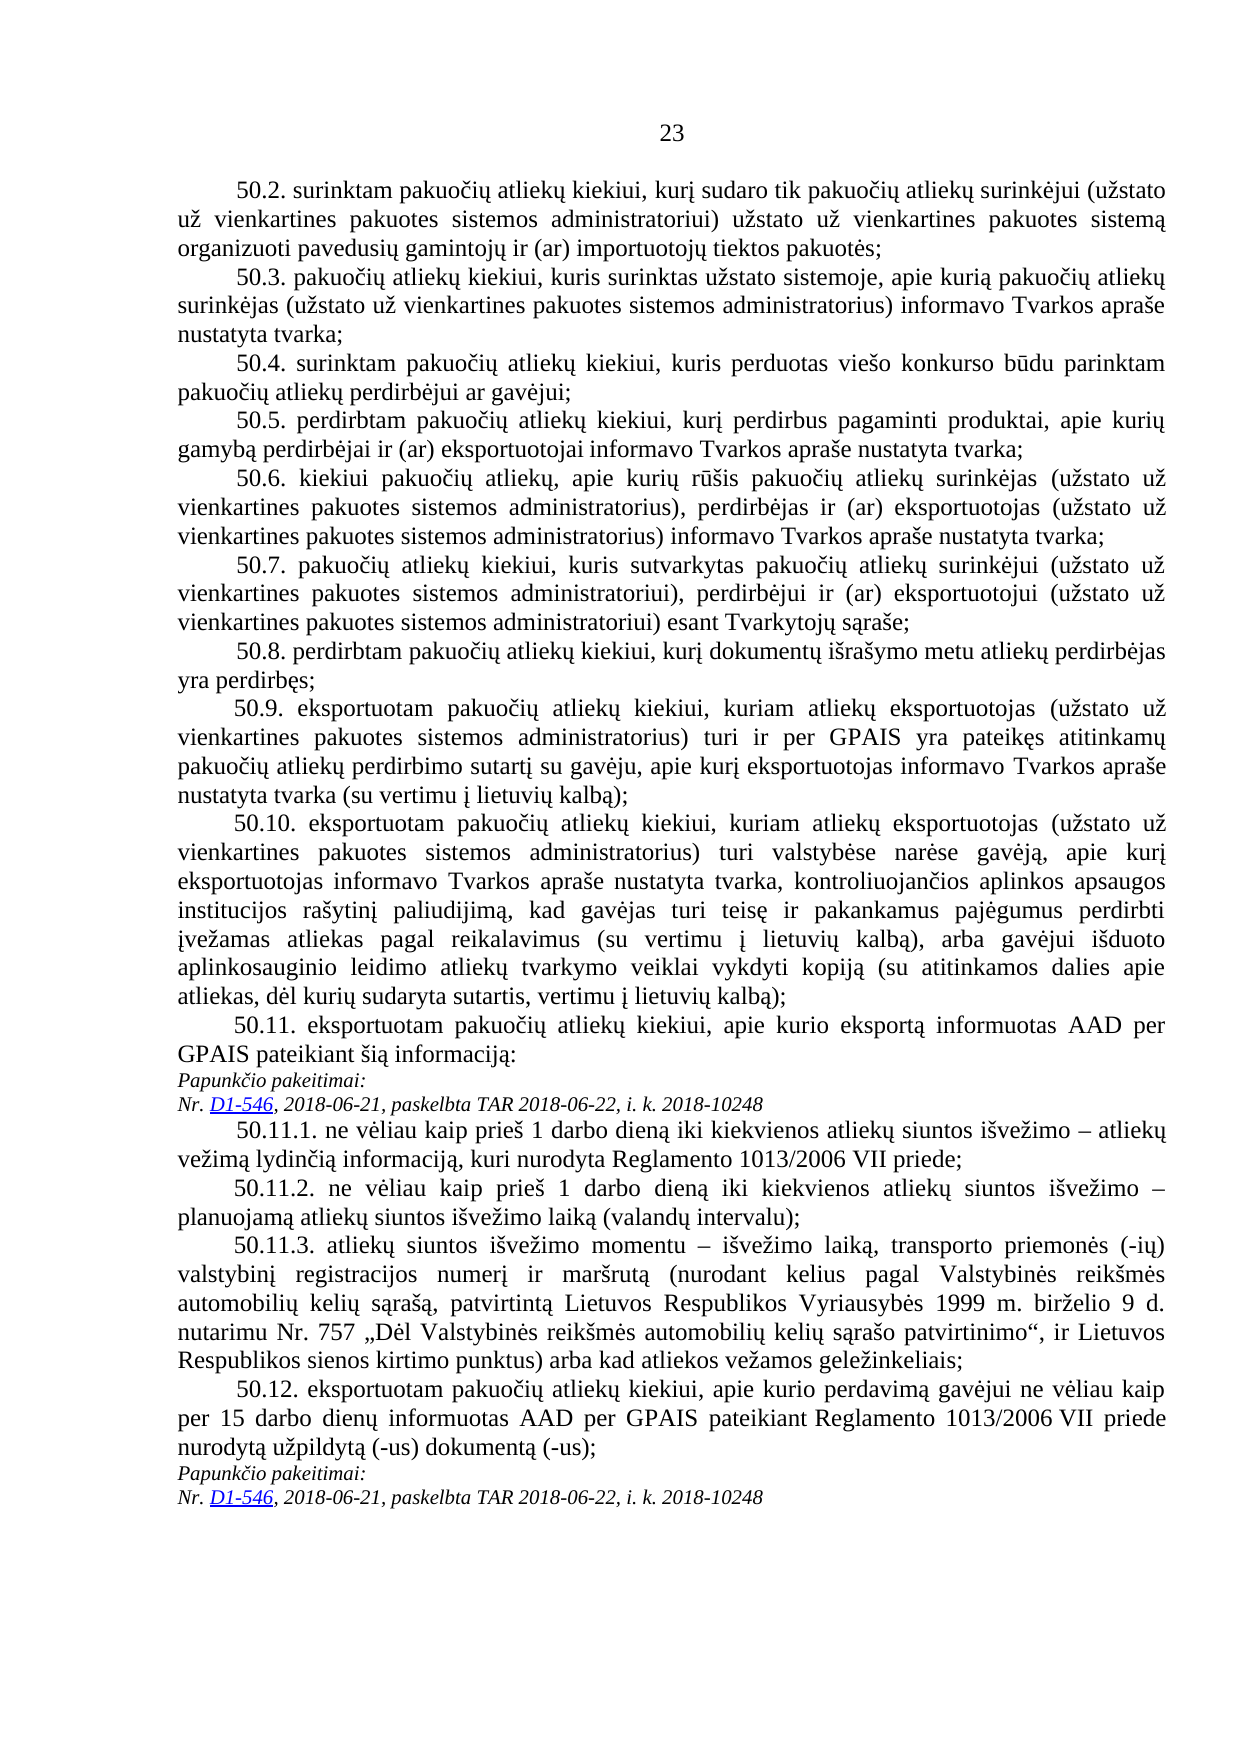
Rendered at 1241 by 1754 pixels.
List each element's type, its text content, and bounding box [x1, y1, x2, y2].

text 50.4. surinktam pakuočių atliekų kiekiui, kuris perduotas viešo konkurso būdu parinktam pakuočių atliekų perdirbėjui ar gavėjui; [177, 348, 1166, 406]
text Nr. D1-546, 2018-06-21, paskelbta TAR 2018-06-22, i. k. 2018-10248 [177, 1092, 1166, 1116]
text 50.11.2. ne vėliau kaip prieš 1 darbo dieną iki kiekvienos atliekų siuntos išvežimo –planuojamą atliekų siuntos išvežimo laiką (valandų intervalu); [177, 1173, 1166, 1231]
text 50.12. eksportuotam pakuočių atliekų kiekiui, apie kurio perdavimą gavėjui ne vėliau kaip per 15 darbo dienų informuotas AAD per GPAIS pateikiant Reglamento 1013/2006 VII priede nurodytą užpildytą (-us) dokumentą (-us); [177, 1374, 1166, 1461]
text Papunkčio pakeitimai: [177, 1067, 1166, 1092]
text 50.6. kiekiui pakuočių atliekų, apie kurių rūšis pakuočių atliekų surinkėjas (užstato už vienkartines pakuotes sistemos administratorius), perdirbėjas ir (ar) eksportuotojas (užstato už vienkartines pakuotes sistemos administratorius) informavo Tvarkos apraše nustatyta tvarka; [177, 463, 1166, 550]
text 50.8. perdirbtam pakuočių atliekų kiekiui, kurį dokumentų išrašymo metu atliekų perdirbėjas yra perdirbęs; [177, 636, 1166, 693]
text 50.11. eksportuotam pakuočių atliekų kiekiui, apie kurio eksportą informuotas AAD per GPAIS pateikiant šią informaciją: [177, 1010, 1166, 1067]
text 50.2. surinktam pakuočių atliekų kiekiui, kurį sudaro tik pakuočių atliekų surinkėjui (užstato už vienkartines pakuotes sistemos administratoriui) užstato už vienkartines pakuotes sistemą organizuoti pavedusių gamintojų ir (ar) importuotojų tiektos pakuotės; [177, 176, 1166, 262]
text 50.5. perdirbtam pakuočių atliekų kiekiui, kurį perdirbus pagaminti produktai, apie kurių gamybą perdirbėjai ir (ar) eksportuotojai informavo Tvarkos apraše nustatyta tvarka; [177, 406, 1166, 463]
text 50.11.3. atliekų siuntos išvežimo momentu – išvežimo laiką, transporto priemonės (-ių) valstybinį registracijos numerį ir maršrutą (nurodant kelius pagal Valstybinės reikšmės automobilių kelių sąrašą, patvirtintą Lietuvos Respublikos Vyriausybės 1999 m. birželio 9 d. nutarimu Nr. 757 „Dėl Valstybinės reikšmės automobilių kelių sąrašo patvirtinimo“, ir Lietuvos Respublikos sienos kirtimo punktus) arba kad atliekos vežamos geležinkeliais; [177, 1231, 1166, 1374]
text Papunkčio pakeitimai: [177, 1461, 1166, 1485]
text 50.7. pakuočių atliekų kiekiui, kuris sutvarkytas pakuočių atliekų surinkėjui (užstato už vienkartines pakuotes sistemos administratoriui), perdirbėjui ir (ar) eksportuotojui (užstato už vienkartines pakuotes sistemos administratoriui) esant Tvarkytojų sąraše; [177, 550, 1166, 636]
text 50.3. pakuočių atliekų kiekiui, kuris surinktas užstato sistemoje, apie kurią pakuočių atliekų surinkėjas (užstato už vienkartines pakuotes sistemos administratorius) informavo Tvarkos apraše nustatyta tvarka; [177, 262, 1166, 348]
text 50.11.1. ne vėliau kaip prieš 1 darbo dieną iki kiekvienos atliekų siuntos išvežimo – atliekų vežimą lydinčią informaciją, kuri nurodyta Reglamento 1013/2006 VII priede; [177, 1116, 1166, 1173]
text 50.9. eksportuotam pakuočių atliekų kiekiui, kuriam atliekų eksportuotojas (užstato už vienkartines pakuotes sistemos administratorius) turi ir per GPAIS yra pateikęs atitinkamų pakuočių atliekų perdirbimo sutartį su gavėju, apie kurį eksportuotojas informavo Tvarkos apraše nustatyta tvarka (su vertimu į lietuvių kalbą); [177, 693, 1166, 808]
text Nr. D1-546, 2018-06-21, paskelbta TAR 2018-06-22, i. k. 2018-10248 [177, 1485, 1166, 1509]
text 50.10. eksportuotam pakuočių atliekų kiekiui, kuriam atliekų eksportuotojas (užstato už vienkartines pakuotes sistemos administratorius) turi valstybėse narėse gavėją, apie kurį eksportuotojas informavo Tvarkos apraše nustatyta tvarka, kontroliuojančios aplinkos apsaugos institucijos rašytinį paliudijimą, kad gavėjas turi teisę ir pakankamus pajėgumus perdirbti įvežamas atliekas pagal reikalavimus (su vertimu į lietuvių kalbą), arba gavėjui išduoto aplinkosauginio leidimo atliekų tvarkymo veiklai vykdyti kopiją (su atitinkamos dalies apie atliekas, dėl kurių sudaryta sutartis, vertimu į lietuvių kalbą); [177, 808, 1166, 1010]
